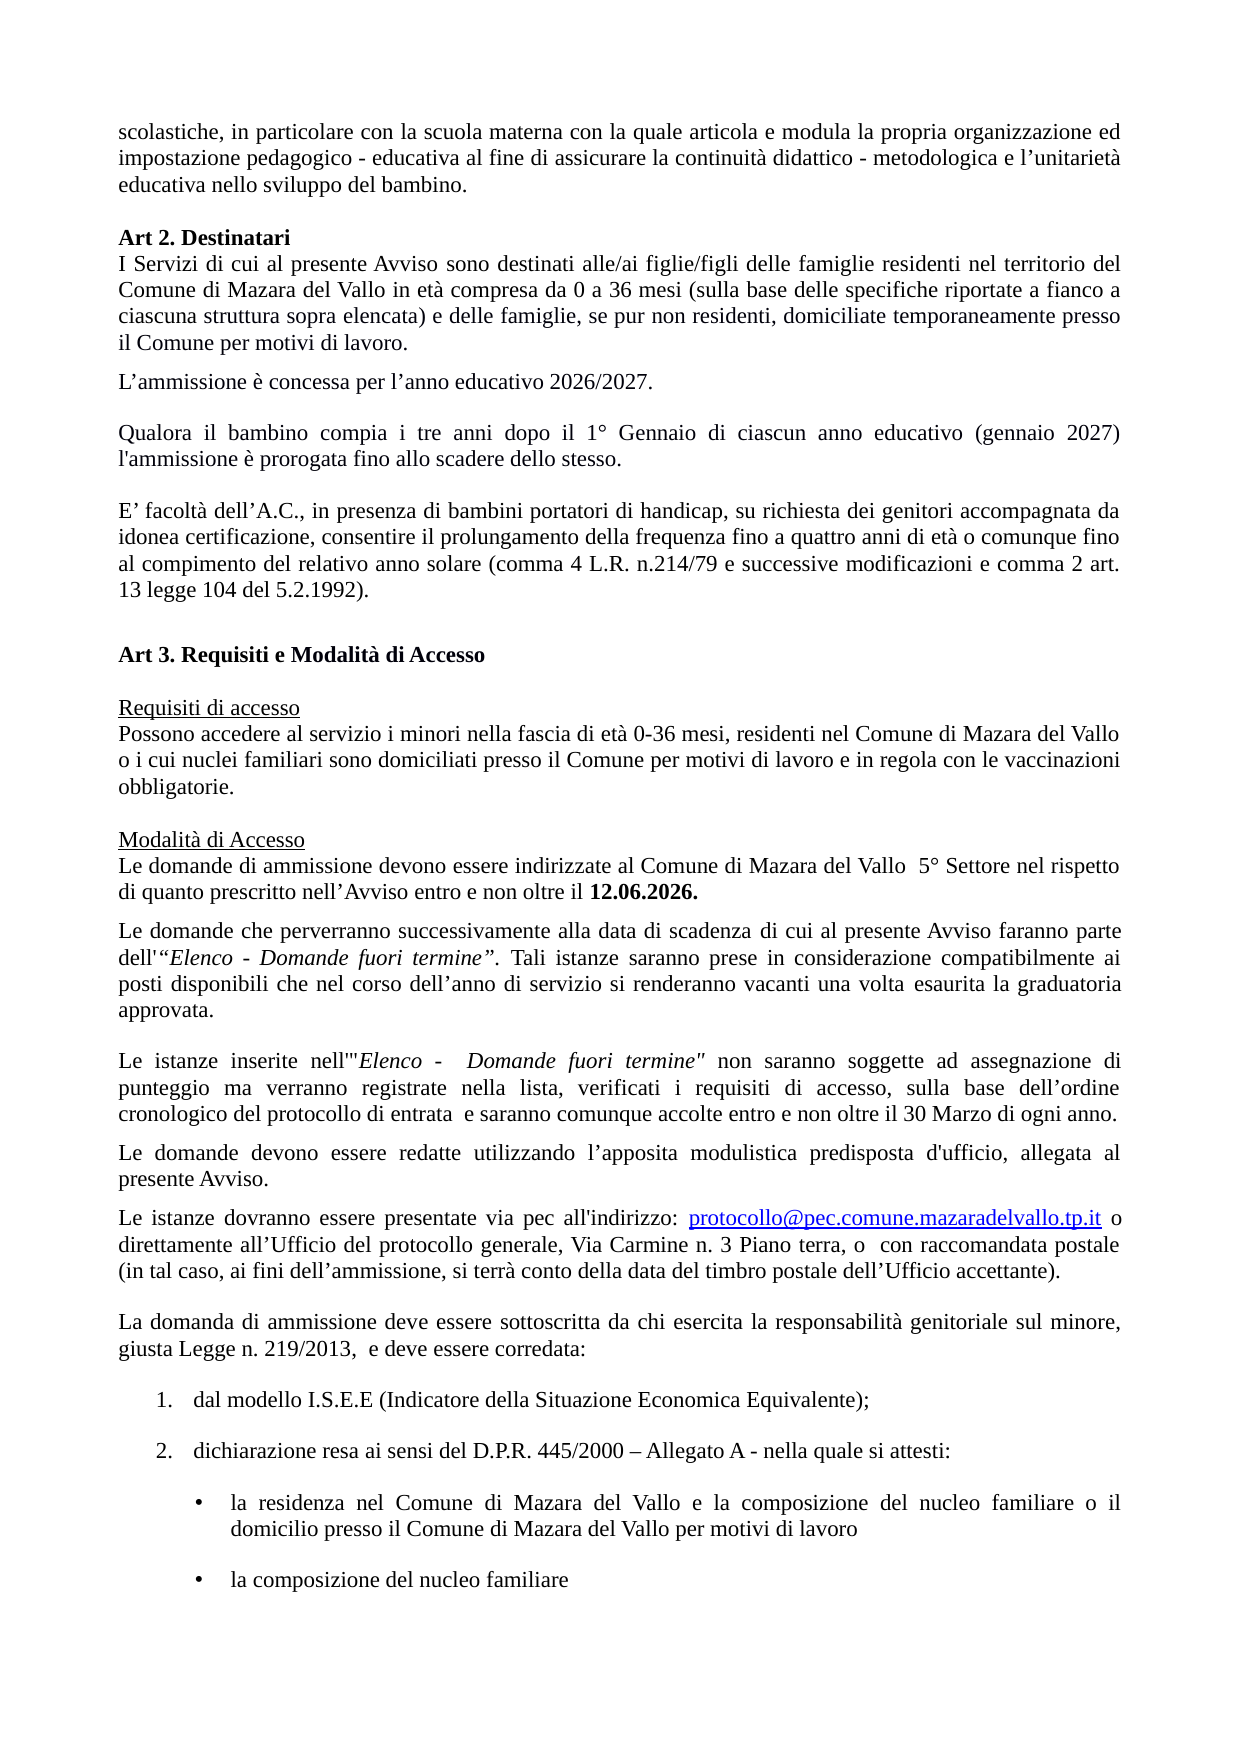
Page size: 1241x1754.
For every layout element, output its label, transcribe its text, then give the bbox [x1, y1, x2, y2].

text Art 2. Destinatari [118, 223, 1122, 250]
text Le domande di ammissione devono essere indirizzate al Comune di Mazara del Vallo 5° Settore nel rispetto di quanto prescritto nell’Avviso entro e non oltre il 12.06.2026. [118, 852, 1122, 905]
text Possono accedere al servizio i minori nella fascia di età 0-36 mesi, residenti nel Comune di Mazara del Vallo o i cui nuclei familiari sono domiciliati presso il Comune per motivi di lavoro e in regola con le vaccinazioni obbligatorie. [118, 720, 1122, 799]
text Art 3. Requisiti e Modalità di Accesso [118, 641, 1122, 667]
text Le domande che perverranno successivamente alla data di scadenza di cui al presente Avviso faranno parte dell'“Elenco - Domande fuori termine”. Tali istanze saranno prese in considerazione compatibilmente ai posti disponibili che nel corso dell’anno di servizio si renderanno vacanti una volta esaurita la graduatoria approvata. [118, 917, 1122, 1023]
text Modalità di Accesso [118, 826, 1122, 852]
list la residenza nel Comune di Mazara del Vallo e la composizione del nucleo familiare o il domicilio presso il Comune di Mazara del Vallo per motivi di lavoro [195, 1489, 1122, 1542]
text La domanda di ammissione deve essere sottoscritta da chi esercita la responsabilità genitoriale sul minore, giusta Legge n. 219/2013, e deve essere corredata: [118, 1308, 1122, 1361]
text Le istanze inserite nell'"Elenco - Domande fuori termine" non saranno soggette ad assegnazione di punteggio ma verranno registrate nella lista, verificati i requisiti di accesso, sulla base dell’ordine cronologico del protocollo di entrata e saranno comunque accolte entro e non oltre il 30 Marzo di ogni anno. [118, 1048, 1122, 1127]
list dal modello I.S.E.E (Indicatore della Situazione Economica Equivalente); [156, 1386, 1122, 1412]
list la composizione del nucleo familiare [195, 1567, 1122, 1593]
text scolastiche, in particolare con la scuola materna con la quale articola e modula la propria organizzazione ed impostazione pedagogico - educativa al fine di assicurare la continuità didattico - metodologica e l’unitarietà educativa nello sviluppo del bambino. [118, 118, 1122, 197]
text E’ facoltà dell’A.C., in presenza di bambini portatori di handicap, su richiesta dei genitori accompagnata da idonea certificazione, consentire il prolungamento della frequenza fino a quattro anni di età o comunque fino al compimento del relativo anno solare (comma 4 L.R. n.214/79 e successive modificazioni e comma 2 art. 13 legge 104 del 5.2.1992). [118, 497, 1122, 602]
text Requisiti di accesso [118, 694, 1122, 720]
text I Servizi di cui al presente Avviso sono destinati alle/ai figlie/figli delle famiglie residenti nel territorio del Comune di Mazara del Vallo in età compresa da 0 a 36 mesi (sulla base delle specifiche riportate a fianco a ciascuna struttura sopra elencata) e delle famiglie, se pur non residenti, domiciliate temporaneamente presso il Comune per motivi di lavoro. [118, 250, 1122, 355]
list dichiarazione resa ai sensi del D.P.R. 445/2000 – Allegato A - nella quale si attesti: [156, 1437, 1122, 1464]
text L’ammissione è concessa per l’anno educativo 2026/2027. [118, 368, 1122, 394]
text Le domande devono essere redatte utilizzando l’apposita modulistica predisposta d'ufficio, allegata al presente Avviso. [118, 1139, 1122, 1192]
text Le istanze dovranno essere presentate via pec all'indirizzo: protocollo@pec.comune.mazaradelvallo.tp.it o direttamente all’Ufficio del protocollo generale, Via Carmine n. 3 Piano terra, o con raccomandata postale (in tal caso, ai fini dell’ammissione, si terrà conto della data del timbro postale dell’Ufficio accettante). [118, 1204, 1122, 1283]
text Qualora il bambino compia i tre anni dopo il 1° Gennaio di ciascun anno educativo (gennaio 2027) l'ammissione è prorogata fino allo scadere dello stesso. [118, 419, 1122, 472]
